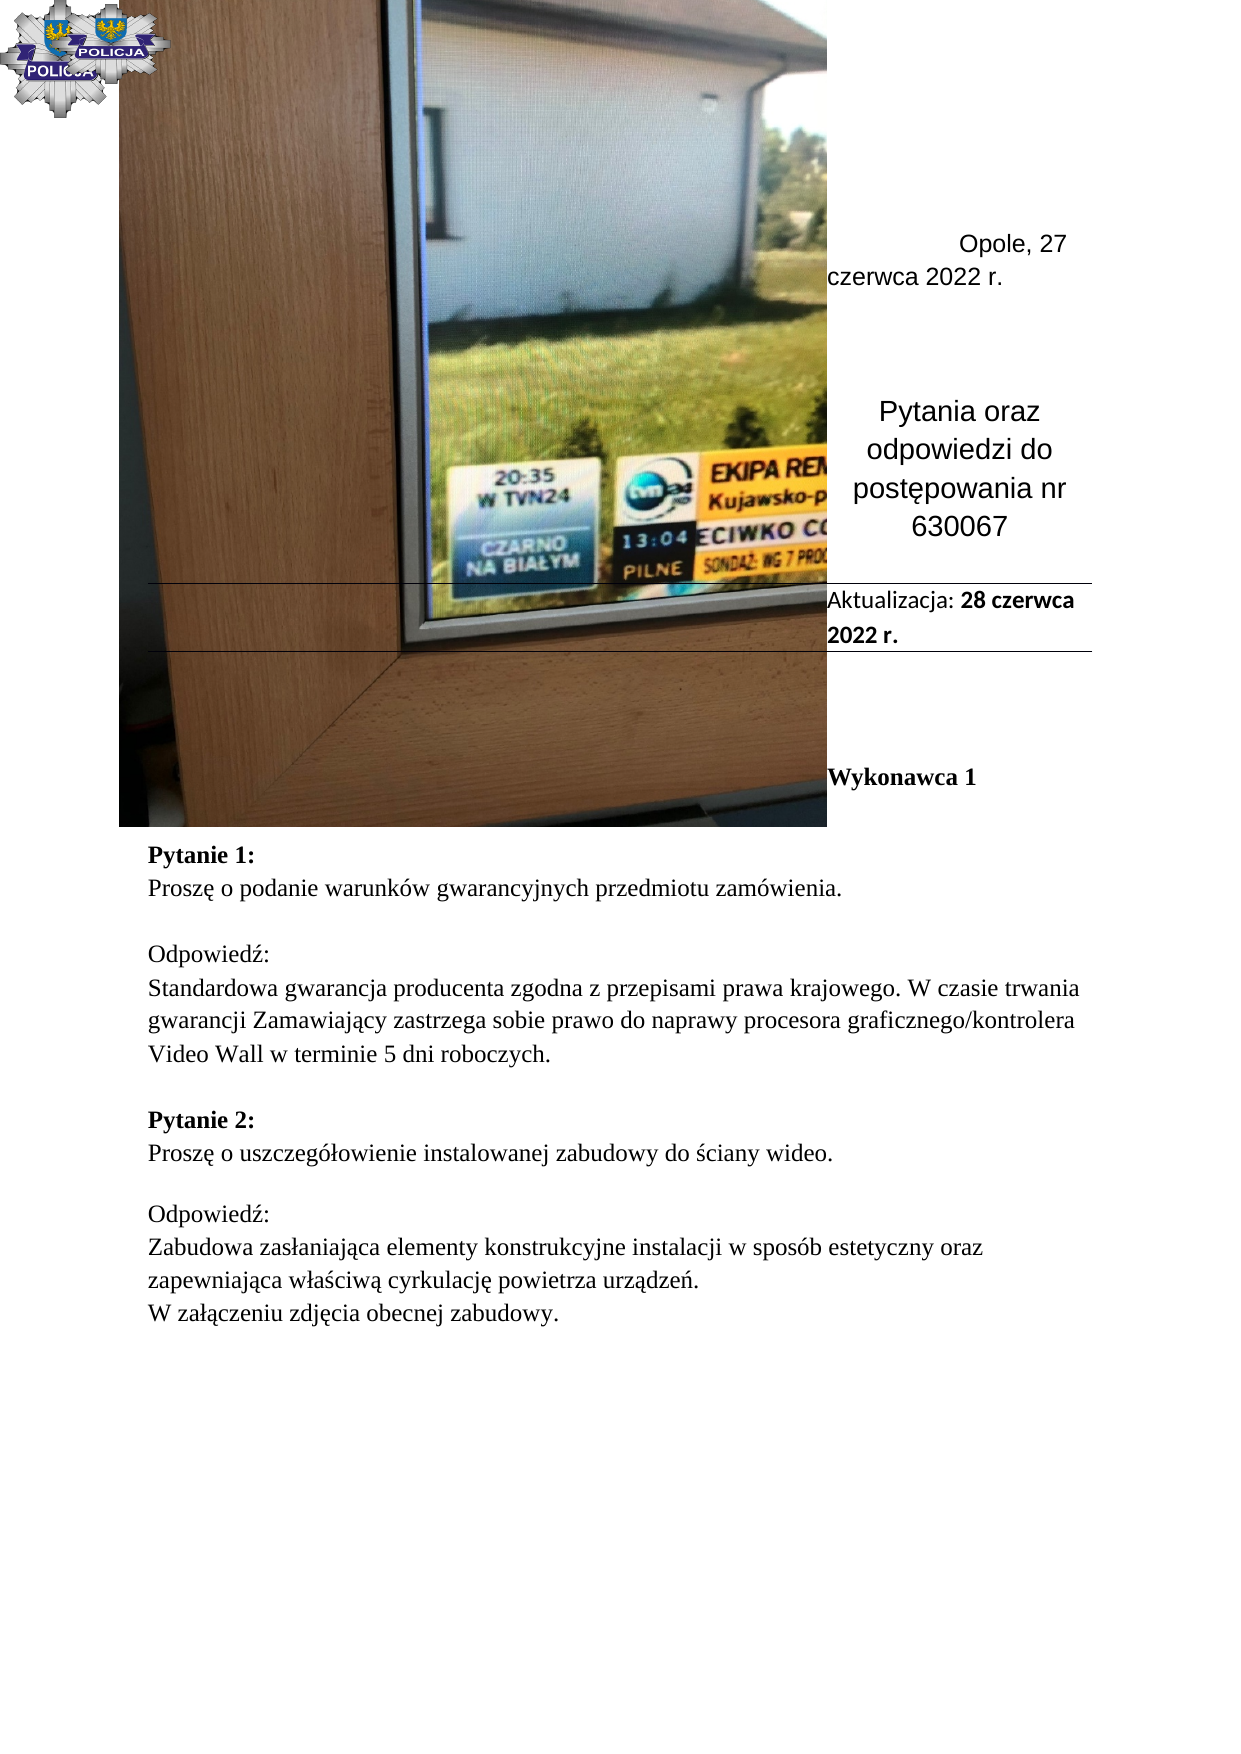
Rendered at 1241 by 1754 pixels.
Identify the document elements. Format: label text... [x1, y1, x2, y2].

text Proszę o uszczegółowienie instalowanej zabudowy do ściany wideo. [148, 1138, 1092, 1166]
text Proszę o podanie warunków gwarancyjnych przedmiotu zamówienia. [148, 873, 1092, 902]
text Odpowiedź: [148, 1199, 1092, 1228]
text Aktualizacja: 28 czerwca 2022 r. [827, 584, 1092, 651]
text Pytanie 2: [148, 1105, 1092, 1133]
text Zabudowa zasłaniająca elementy konstrukcyjne instalacji w sposób estetyczny oraz zapewniająca właściwą cyrkulację powietrza urządzeń. [148, 1232, 1092, 1294]
text Wykonawca 1 [827, 762, 1092, 791]
picture [0, 0, 827, 826]
text Odpowiedź: [148, 939, 1092, 968]
text W załączeniu zdjęcia obecnej zabudowy. [148, 1298, 1092, 1327]
text Opole, 27 czerwca 2022 r. [827, 162, 1092, 290]
text Pytanie 1: [148, 841, 1092, 869]
text Standardowa gwarancja producenta zgodna z przepisami prawa krajowego. W czasie trwania gwarancji Zamawiający zastrzega sobie prawo do naprawy procesora graficznego/kontrolera Video Wall w terminie 5 dni roboczych. [148, 973, 1092, 1067]
text Pytania oraz odpowiedzi do postępowania nr 630067 [827, 394, 1092, 543]
